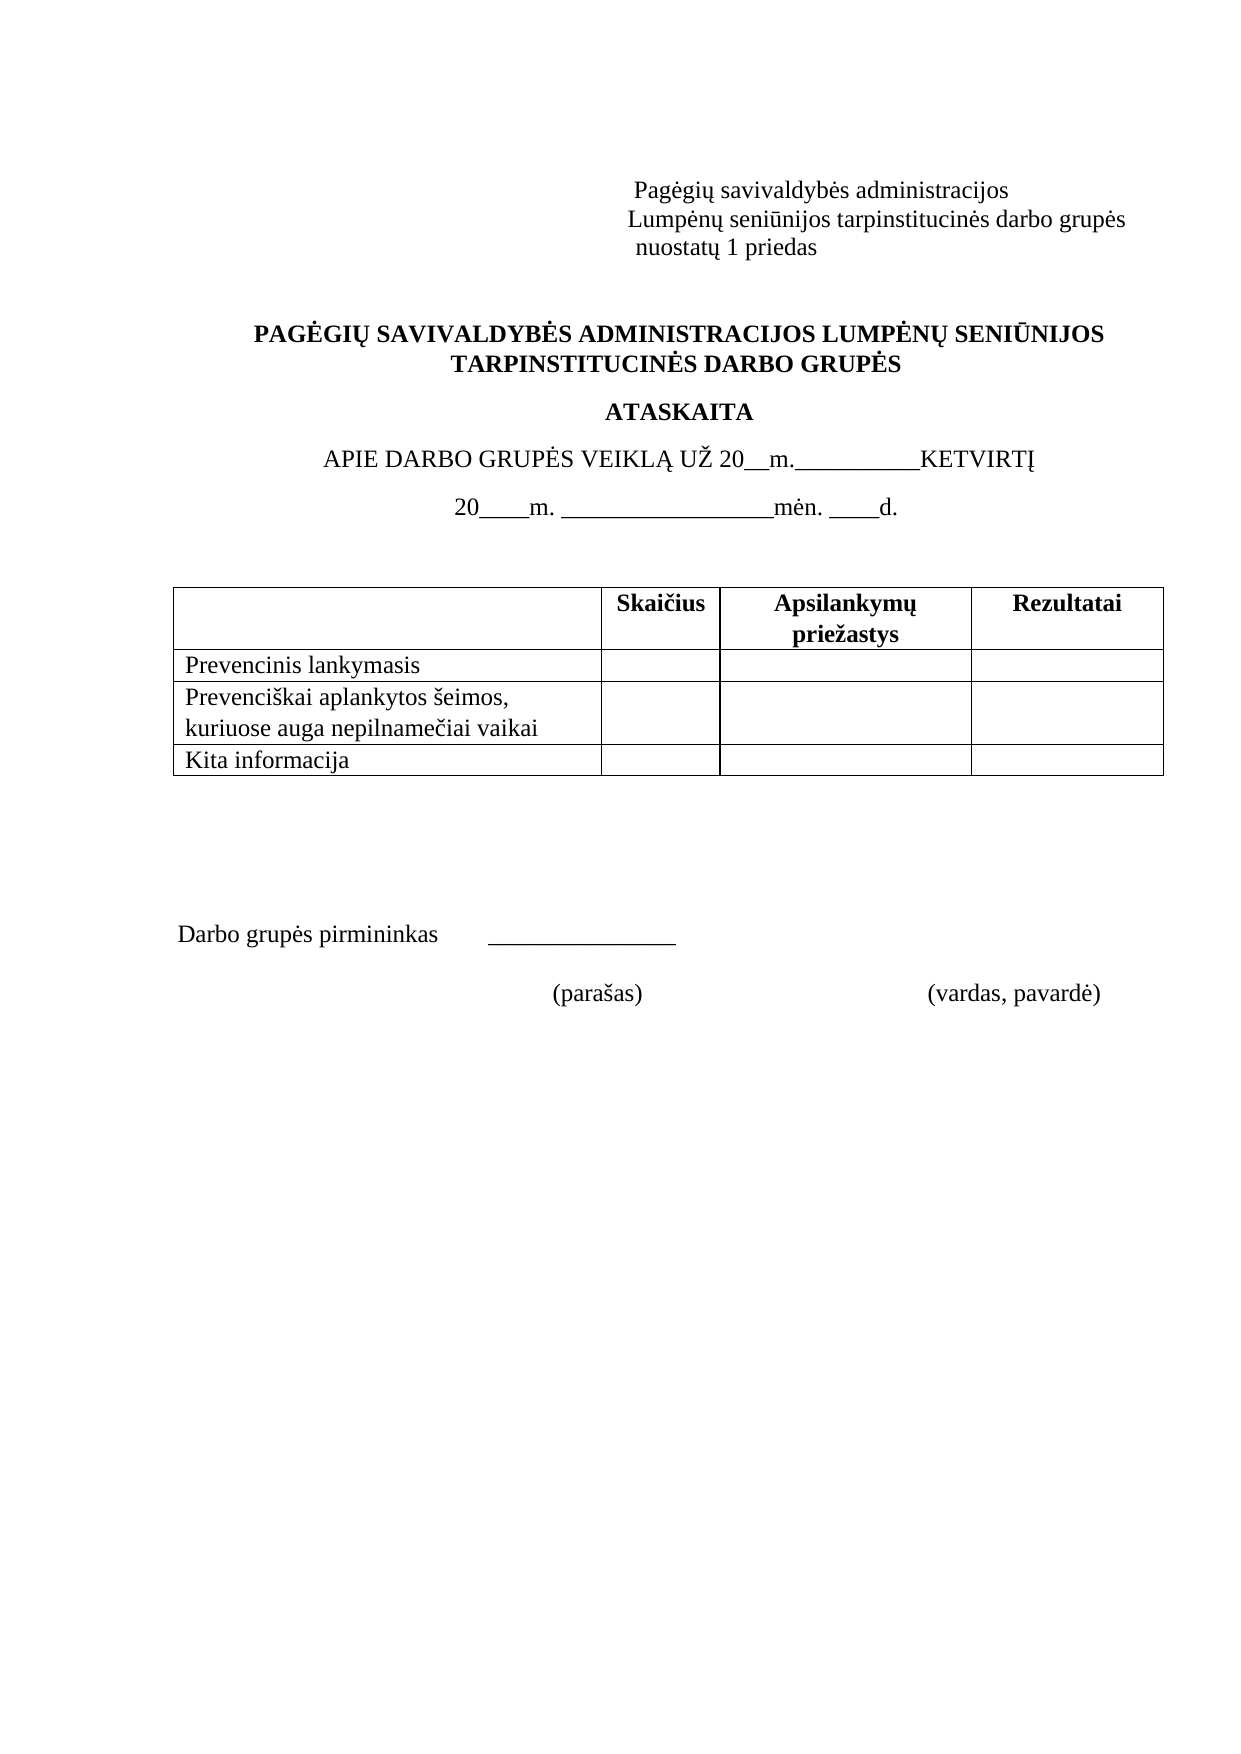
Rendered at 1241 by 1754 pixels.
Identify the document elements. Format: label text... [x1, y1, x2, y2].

text APIE DARBO GRUPĖS VEIKLĄ UŽ 20__m.__________KETVIRTĮ [177, 444, 1181, 473]
table_cell [721, 682, 971, 744]
table_cell Prevencinis lankymasis [174, 650, 601, 681]
table_header Skaičius [602, 588, 719, 649]
text PAGĖGIŲ SAVIVALDYBĖS ADMINISTRACIJOS LUMPĖNŲ SENIŪNIJOS TARPINSTITUCINĖS DARBO GRUPĖS [177, 319, 1181, 378]
table_cell [972, 745, 1163, 775]
table_cell [602, 745, 719, 775]
text 20____m. _________________mėn. ____d. [177, 492, 1181, 521]
table_cell [721, 745, 971, 775]
table_cell [602, 682, 719, 744]
text (parašas) (vardas, pavardė) [177, 978, 1181, 1007]
text Lumpėnų seniūnijos tarpinstitucinės darbo grupės [177, 204, 1181, 232]
text ATASKAITA [177, 397, 1181, 426]
table_header Apsilankymų priežastys [721, 588, 971, 649]
text Pagėgių savivaldybės administracijos [177, 175, 1181, 204]
table_cell [972, 682, 1163, 744]
table_cell Prevenciškai aplankytos šeimos, kuriuose auga nepilnamečiai vaikai [174, 682, 601, 744]
table_header [174, 588, 601, 649]
table_cell [602, 650, 719, 681]
table_header Rezultatai [972, 588, 1163, 649]
text nuostatų 1 priedas [177, 232, 1181, 261]
table_cell [721, 650, 971, 681]
table_cell Kita informacija [174, 745, 601, 775]
text Darbo grupės pirmininkas _______________ [177, 919, 1181, 948]
table_cell [972, 650, 1163, 681]
